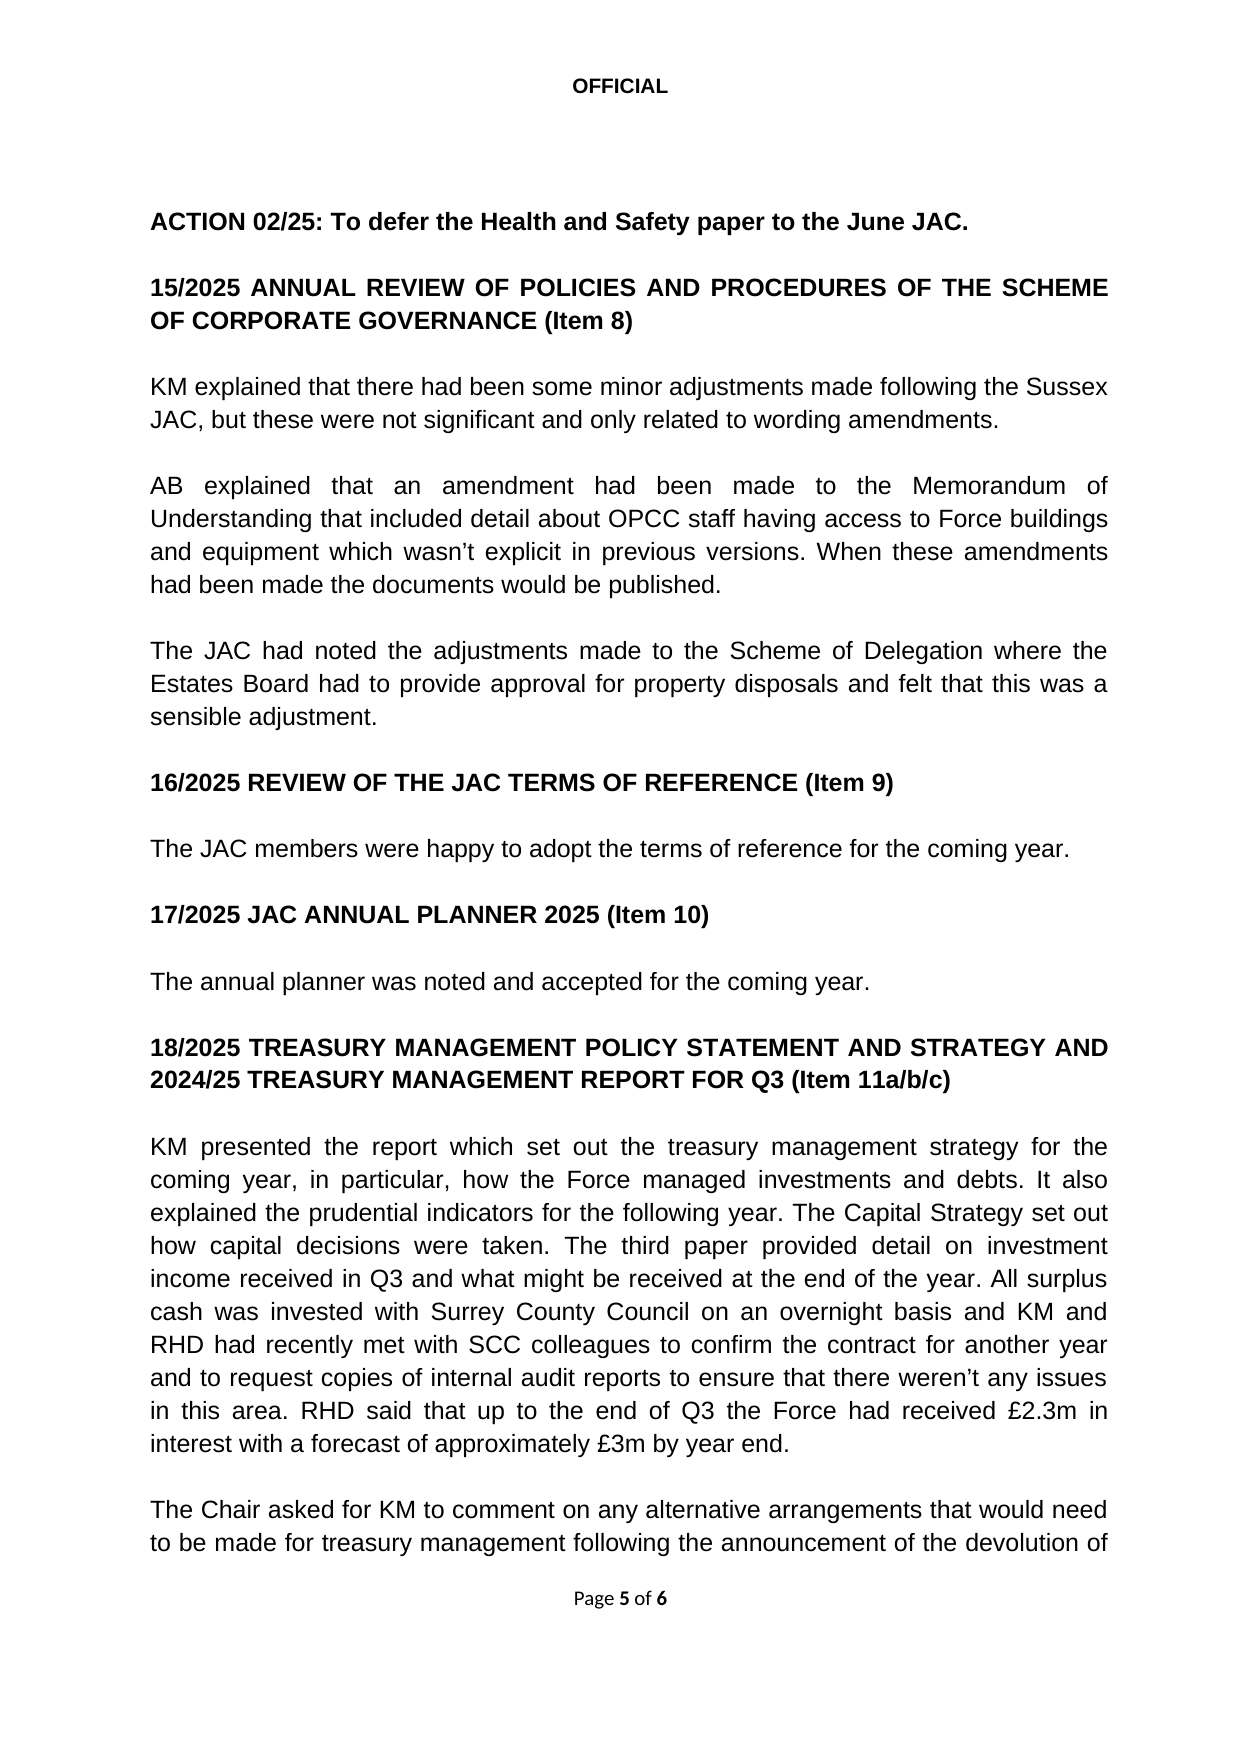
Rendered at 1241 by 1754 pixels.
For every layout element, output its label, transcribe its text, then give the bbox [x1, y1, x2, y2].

text The Chair asked for KM to comment on any alternative arrangements that would need to be made for treasury management following the announcement of the devolution of [150, 1495, 1110, 1557]
text 15/2025 ANNUAL REVIEW OF POLICIES AND PROCEDURES OF THE SCHEME OF CORPORATE GOVERNANCE (Item 8) [150, 273, 1110, 335]
text The JAC had noted the adjustments made to the Scheme of Delegation where the Estates Board had to provide approval for property disposals and felt that this was a sensible adjustment. [150, 636, 1110, 731]
text AB explained that an amendment had been made to the Memorandum of Understanding that included detail about OPCC staff having access to Force buildings and equipment which wasn’t explicit in previous versions. When these amendments had been made the documents would be published. [150, 471, 1110, 599]
text 17/2025 JAC ANNUAL PLANNER 2025 (Item 10) [150, 900, 1110, 929]
text KM explained that there had been some minor adjustments made following the Sussex JAC, but these were not significant and only related to wording amendments. [150, 372, 1110, 434]
text KM presented the report which set out the treasury management strategy for the coming year, in particular, how the Force managed investments and debts. It also explained the prudential indicators for the following year. The Capital Strategy set out how capital decisions were taken. The third paper provided detail on investment income received in Q3 and what might be received at the end of the year. All surplus cash was invested with Surrey County Council on an overnight basis and KM and RHD had recently met with SCC colleagues to confirm the contract for another year and to request copies of internal audit reports to ensure that there weren’t any issues in this area. RHD said that up to the end of Q3 the Force had received £2.3m in interest with a forecast of approximately £3m by year end. [150, 1132, 1110, 1457]
text ACTION 02/25: To defer the Health and Safety paper to the June JAC. [150, 207, 1110, 236]
text The JAC members were happy to adopt the terms of reference for the coming year. [150, 834, 1110, 863]
text The annual planner was noted and accepted for the coming year. [150, 966, 1110, 995]
text 16/2025 REVIEW OF THE JAC TERMS OF REFERENCE (Item 9) [150, 768, 1110, 797]
text 18/2025 TREASURY MANAGEMENT POLICY STATEMENT AND STRATEGY AND 2024/25 TREASURY MANAGEMENT REPORT FOR Q3 (Item 11a/b/c) [150, 1032, 1110, 1094]
